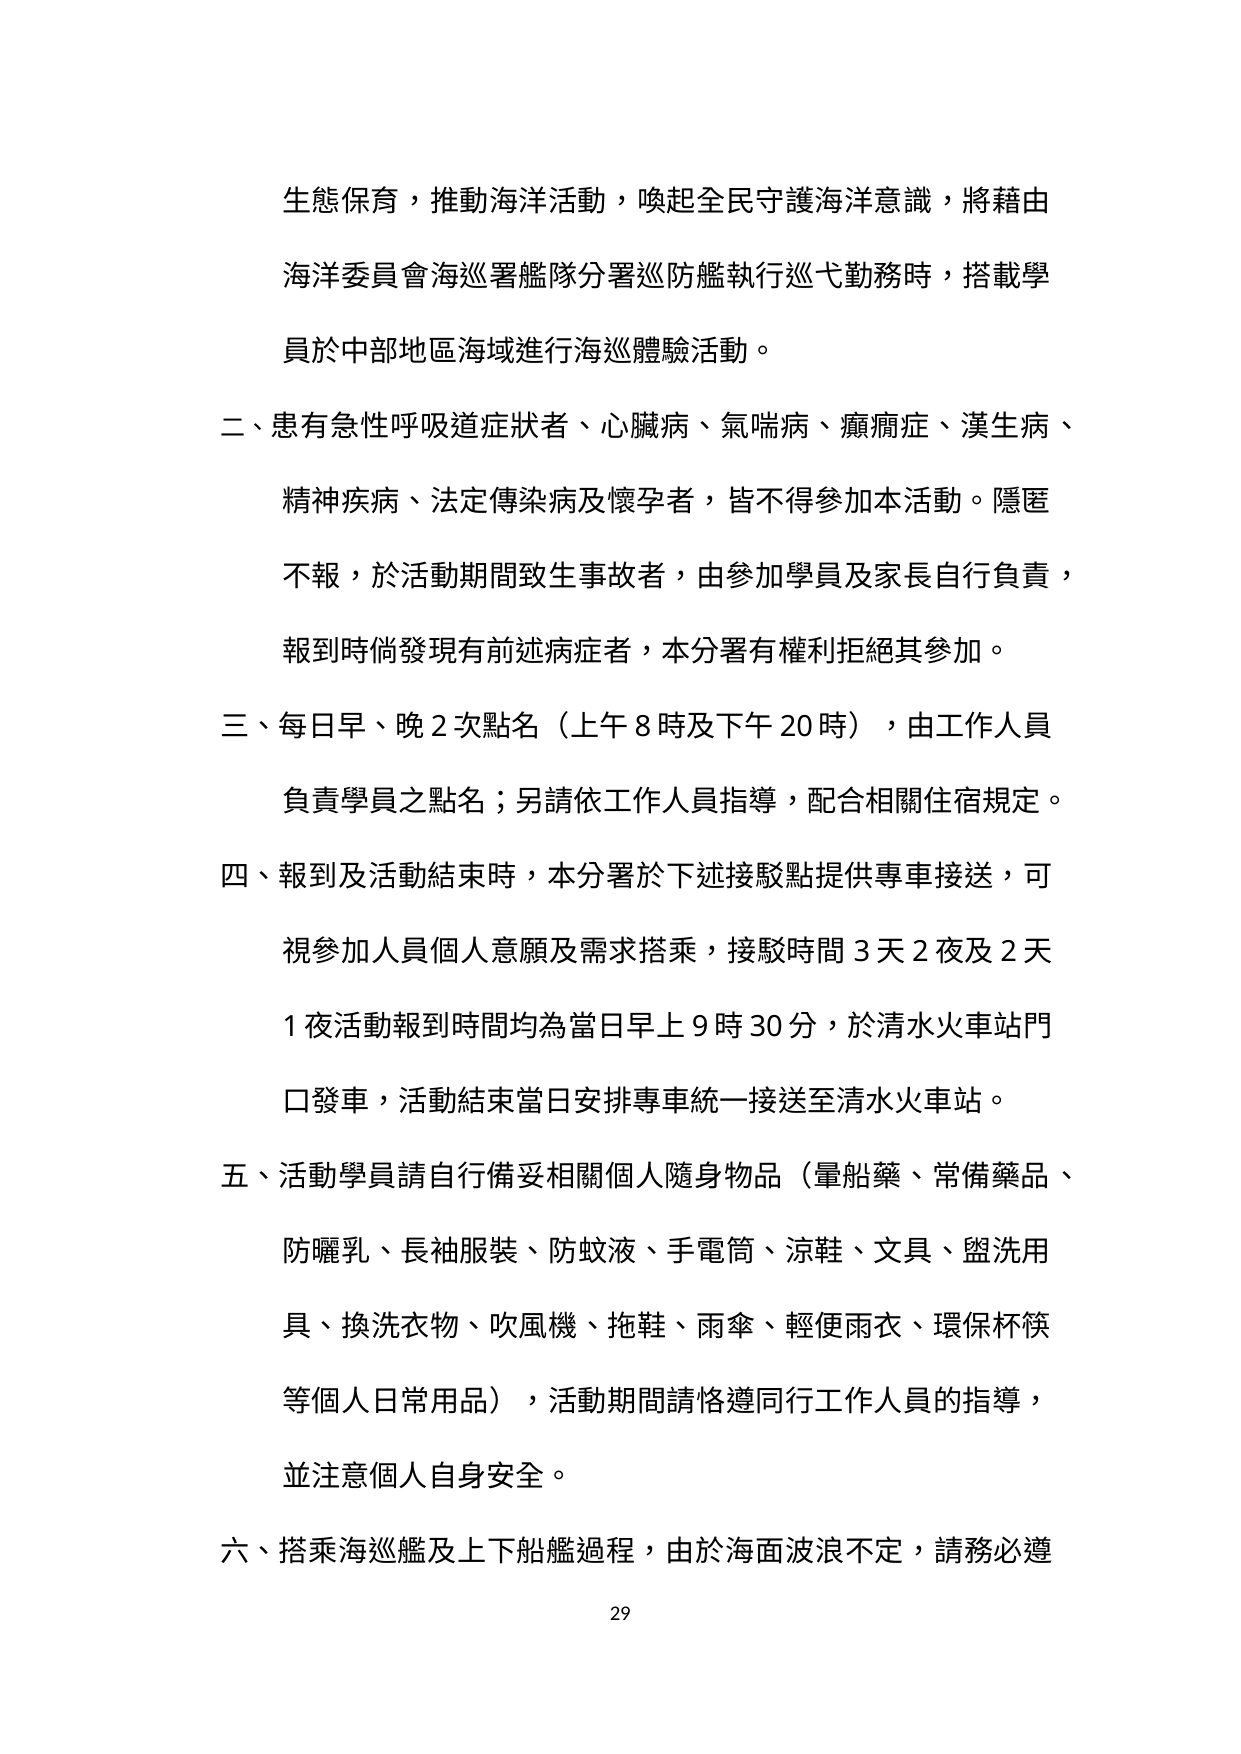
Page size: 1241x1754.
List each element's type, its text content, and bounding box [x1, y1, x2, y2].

list 生態保育，推動海洋活動，喚起全民守護海洋意識，將藉由海洋委員會海巡署艦隊分署巡防艦執行巡弋勤務時，搭載學員於中部地區海域進行海巡體驗活動。 [220, 161, 1053, 386]
list 患有急性呼吸道症狀者、心臟病、氣喘病、癲癇症、漢生病、精神疾病、法定傳染病及懷孕者，皆不得參加本活動。隱匿不報，於活動期間致生事故者，由參加學員及家長自行負責，報到時倘發現有前述病症者，本分署有權利拒絕其參加。 [220, 386, 1053, 686]
list 每日早、晚2次點名（上午8時及下午20時），由工作人員負責學員之點名；另請依工作人員指導，配合相關住宿規定。 [220, 686, 1053, 836]
list 搭乘海巡艦及上下船艦過程，由於海面波浪不定，請務必遵 [220, 1511, 1053, 1586]
list 活動學員請自行備妥相關個人隨身物品（暈船藥、常備藥品、防曬乳、長袖服裝、防蚊液、手電筒、涼鞋、文具、盥洗用具、換洗衣物、吹風機、拖鞋、雨傘、輕便雨衣、環保杯筷等個人日常用品），活動期間請恪遵同行工作人員的指導，並注意個人自身安全。 [220, 1136, 1053, 1511]
list 報到及活動結束時，本分署於下述接駁點提供專車接送，可視參加人員個人意願及需求搭乘，接駁時間3天2夜及2天1夜活動報到時間均為當日早上9時30分，於清水火車站門口發車，活動結束當日安排專車統一接送至清水火車站。 [220, 836, 1053, 1136]
